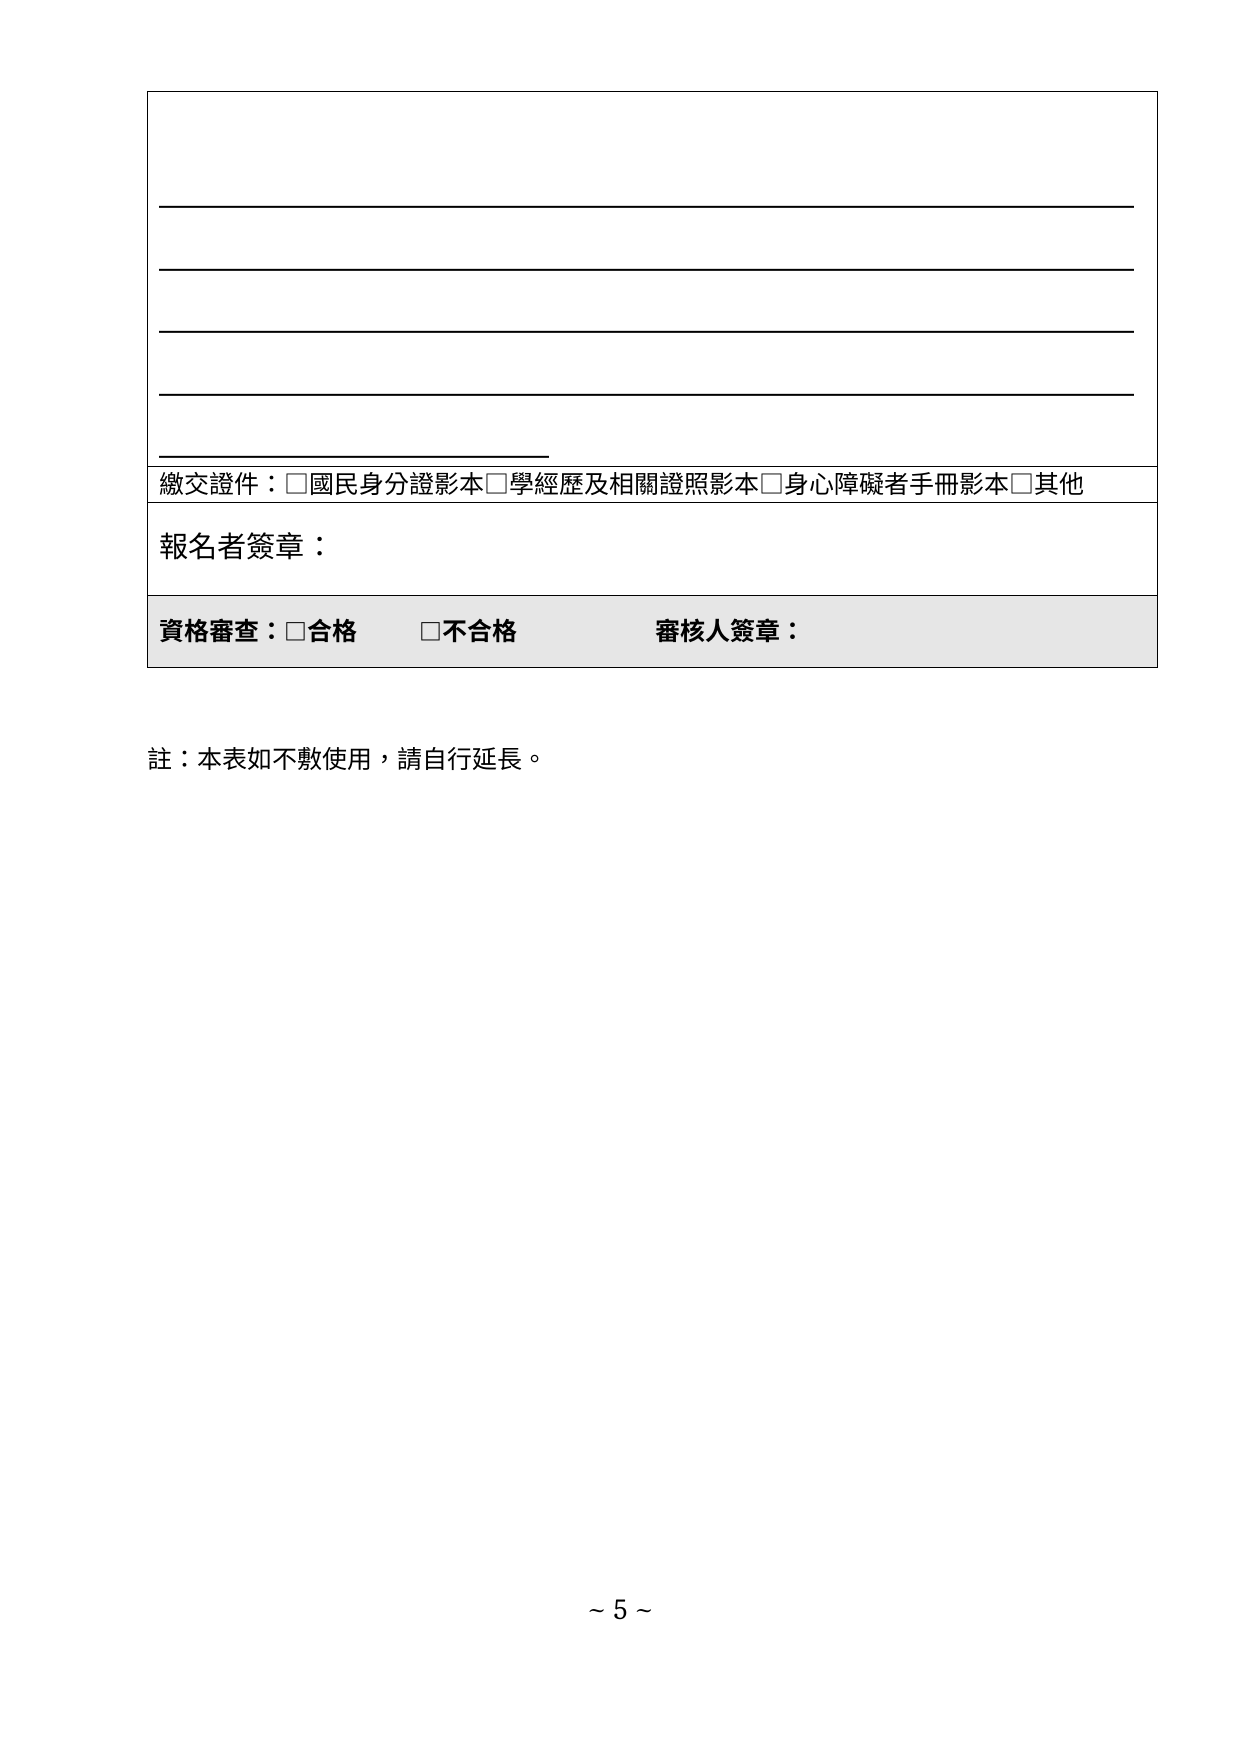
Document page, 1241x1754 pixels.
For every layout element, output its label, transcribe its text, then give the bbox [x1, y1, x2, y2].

table_cell 資格審查：□合格 □不合格 審核人簽章： [148, 596, 1157, 667]
table_cell 報名者簽章： [148, 503, 1157, 594]
text 註：本表如不敷使用，請自行延長。 [148, 716, 1092, 778]
table_cell ______________________________________________________________________________________________________________________________________________________________________________________________________________________________________________________________________________________________ [148, 92, 1157, 466]
table_cell 繳交證件：□國民身分證影本□學經歷及相關證照影本□身心障礙者手冊影本□其他 [148, 467, 1157, 502]
